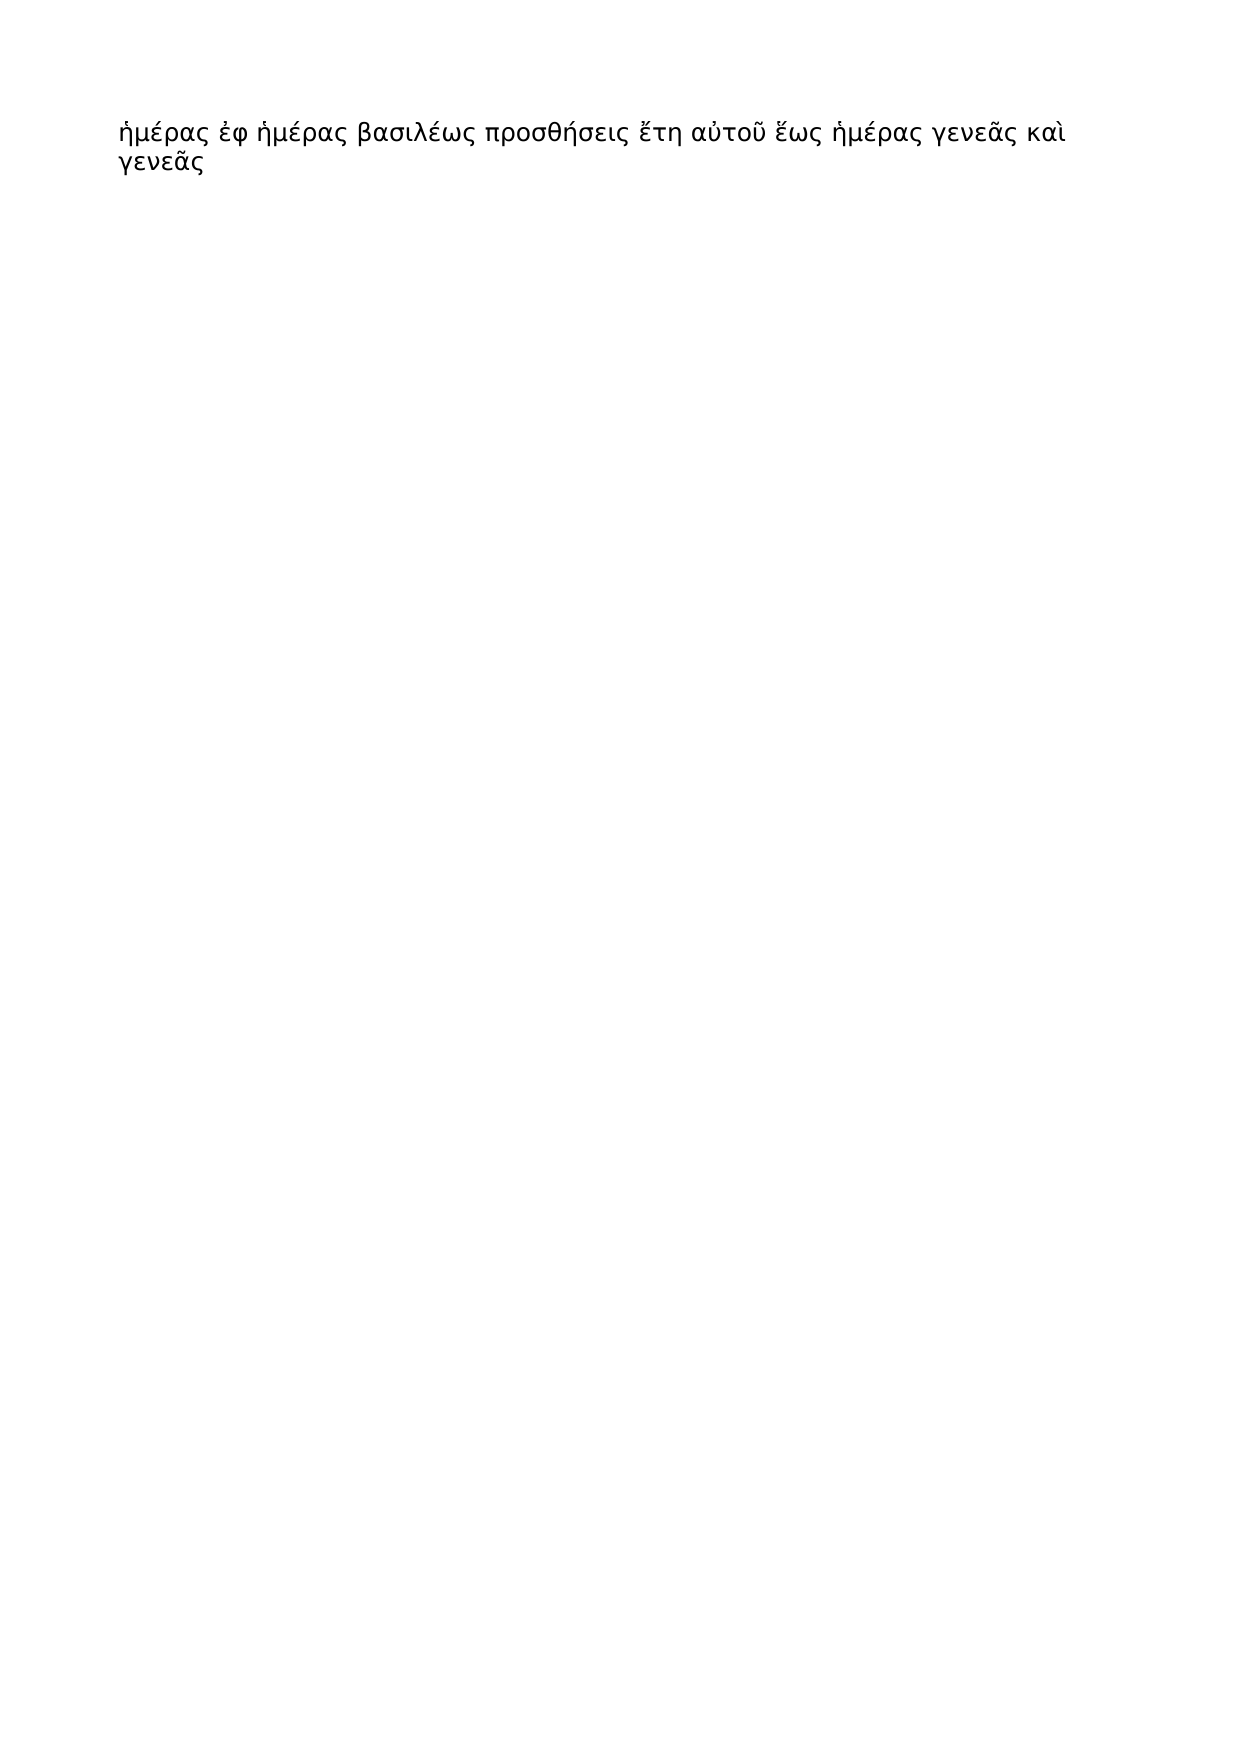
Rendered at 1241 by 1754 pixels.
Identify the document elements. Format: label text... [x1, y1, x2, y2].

text ἡμέρας ἐφ ἡμέρας βασιλέως προσθήσεις ἔτη αὐτοῦ ἕως ἡμέρας γενεᾶς καὶ γενεᾶς [118, 118, 1122, 176]
